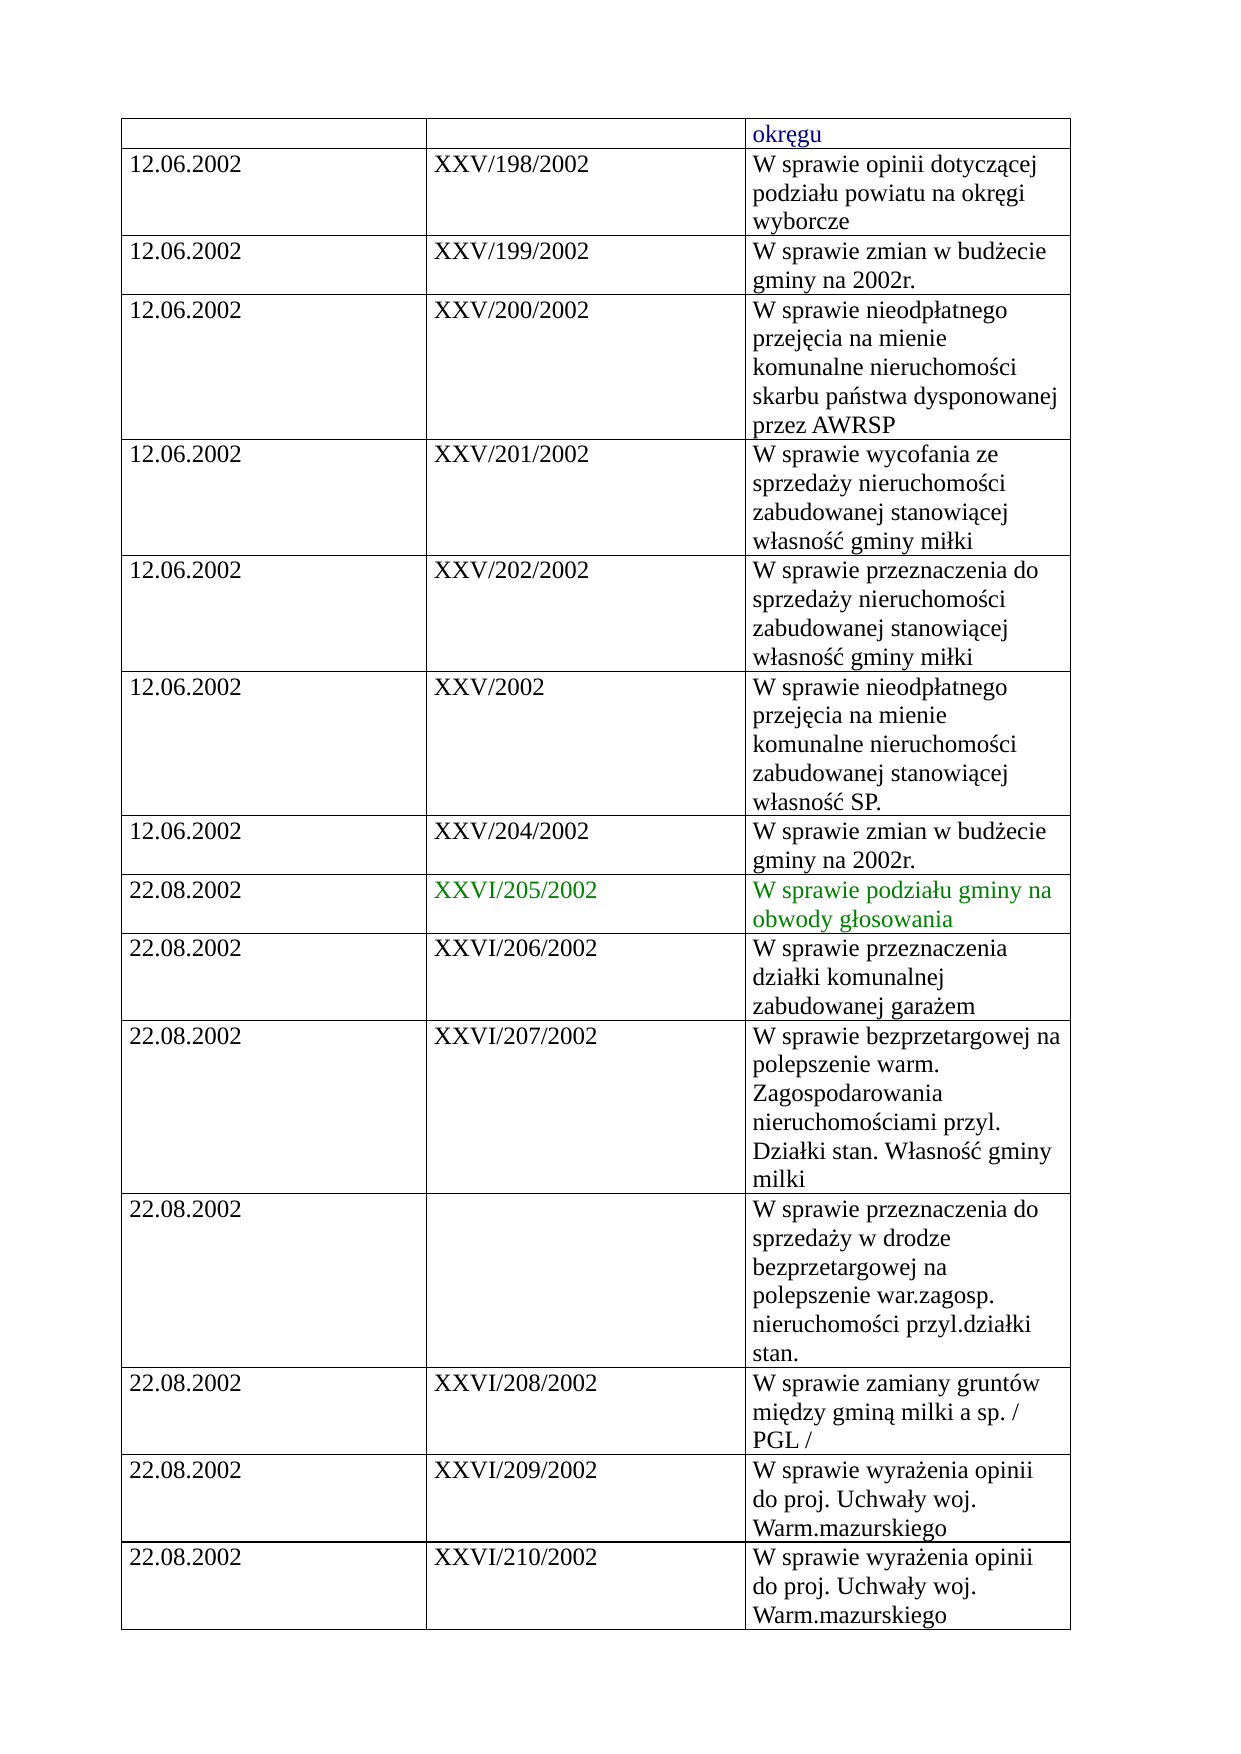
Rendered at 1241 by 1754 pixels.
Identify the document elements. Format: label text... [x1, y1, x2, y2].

table_cell 12.06.2002 [122, 236, 426, 294]
table_cell 22.08.2002 [122, 1194, 426, 1367]
table_cell 22.08.2002 [122, 875, 426, 932]
table_cell 22.08.2002 [122, 934, 426, 1020]
table_cell W sprawie nieodpłatnego przejęcia na mienie komunalne nieruchomości skarbu państwa dysponowanej przez AWRSP [746, 295, 1070, 438]
table_cell XXV/200/2002 [427, 295, 745, 438]
table_cell XXVI/208/2002 [427, 1368, 745, 1454]
table_cell XXVI/210/2002 [427, 1543, 745, 1629]
table_cell W sprawie wyrażenia opinii do proj. Uchwały woj. Warm.mazurskiego [746, 1455, 1070, 1541]
table_cell XXVI/209/2002 [427, 1455, 745, 1541]
table_cell W sprawie nieodpłatnego przejęcia na mienie komunalne nieruchomości zabudowanej stanowiącej własność SP. [746, 672, 1070, 815]
table_cell 22.08.2002 [122, 1455, 426, 1541]
table_cell okręgu [746, 119, 1070, 148]
table_cell XXVI/205/2002 [427, 875, 745, 932]
table_cell 22.08.2002 [122, 1021, 426, 1193]
table_cell XXVI/206/2002 [427, 934, 745, 1020]
table_cell XXV/2002 [427, 672, 745, 815]
table_cell [122, 119, 426, 148]
table_cell W sprawie podziału gminy na obwody głosowania [746, 875, 1070, 932]
table_cell 12.06.2002 [122, 556, 426, 671]
table_cell 12.06.2002 [122, 149, 426, 235]
table_cell W sprawie bezprzetargowej na polepszenie warm. Zagospodarowania nieruchomościami przyl. Działki stan. Własność gminy milki [746, 1021, 1070, 1193]
table_cell 12.06.2002 [122, 672, 426, 815]
table_cell [427, 119, 745, 148]
table_cell XXV/202/2002 [427, 556, 745, 671]
table_cell 22.08.2002 [122, 1368, 426, 1454]
table_cell W sprawie zmian w budżecie gminy na 2002r. [746, 816, 1070, 874]
table_cell XXV/204/2002 [427, 816, 745, 874]
table_cell W sprawie wyrażenia opinii do proj. Uchwały woj. Warm.mazurskiego [746, 1543, 1070, 1629]
table_cell W sprawie przeznaczenia działki komunalnej zabudowanej garażem [746, 934, 1070, 1020]
table_cell W sprawie wycofania ze sprzedaży nieruchomości zabudowanej stanowiącej własność gminy miłki [746, 440, 1070, 554]
table_cell W sprawie opinii dotyczącej podziału powiatu na okręgi wyborcze [746, 149, 1070, 235]
table_cell 12.06.2002 [122, 816, 426, 874]
table_cell [427, 1194, 745, 1367]
table_cell W sprawie przeznaczenia do sprzedaży nieruchomości zabudowanej stanowiącej własność gminy miłki [746, 556, 1070, 671]
table_cell W sprawie zmian w budżecie gminy na 2002r. [746, 236, 1070, 294]
table_cell XXV/201/2002 [427, 440, 745, 554]
table_cell W sprawie przeznaczenia do sprzedaży w drodze bezprzetargowej na polepszenie war.zagosp. nieruchomości przyl.działki stan. [746, 1194, 1070, 1367]
table_cell 12.06.2002 [122, 295, 426, 438]
table_cell XXV/198/2002 [427, 149, 745, 235]
table_cell 12.06.2002 [122, 440, 426, 554]
table_cell XXVI/207/2002 [427, 1021, 745, 1193]
table_cell XXV/199/2002 [427, 236, 745, 294]
table_cell W sprawie zamiany gruntów między gminą milki a sp. / PGL / [746, 1368, 1070, 1454]
table_cell 22.08.2002 [122, 1543, 426, 1629]
